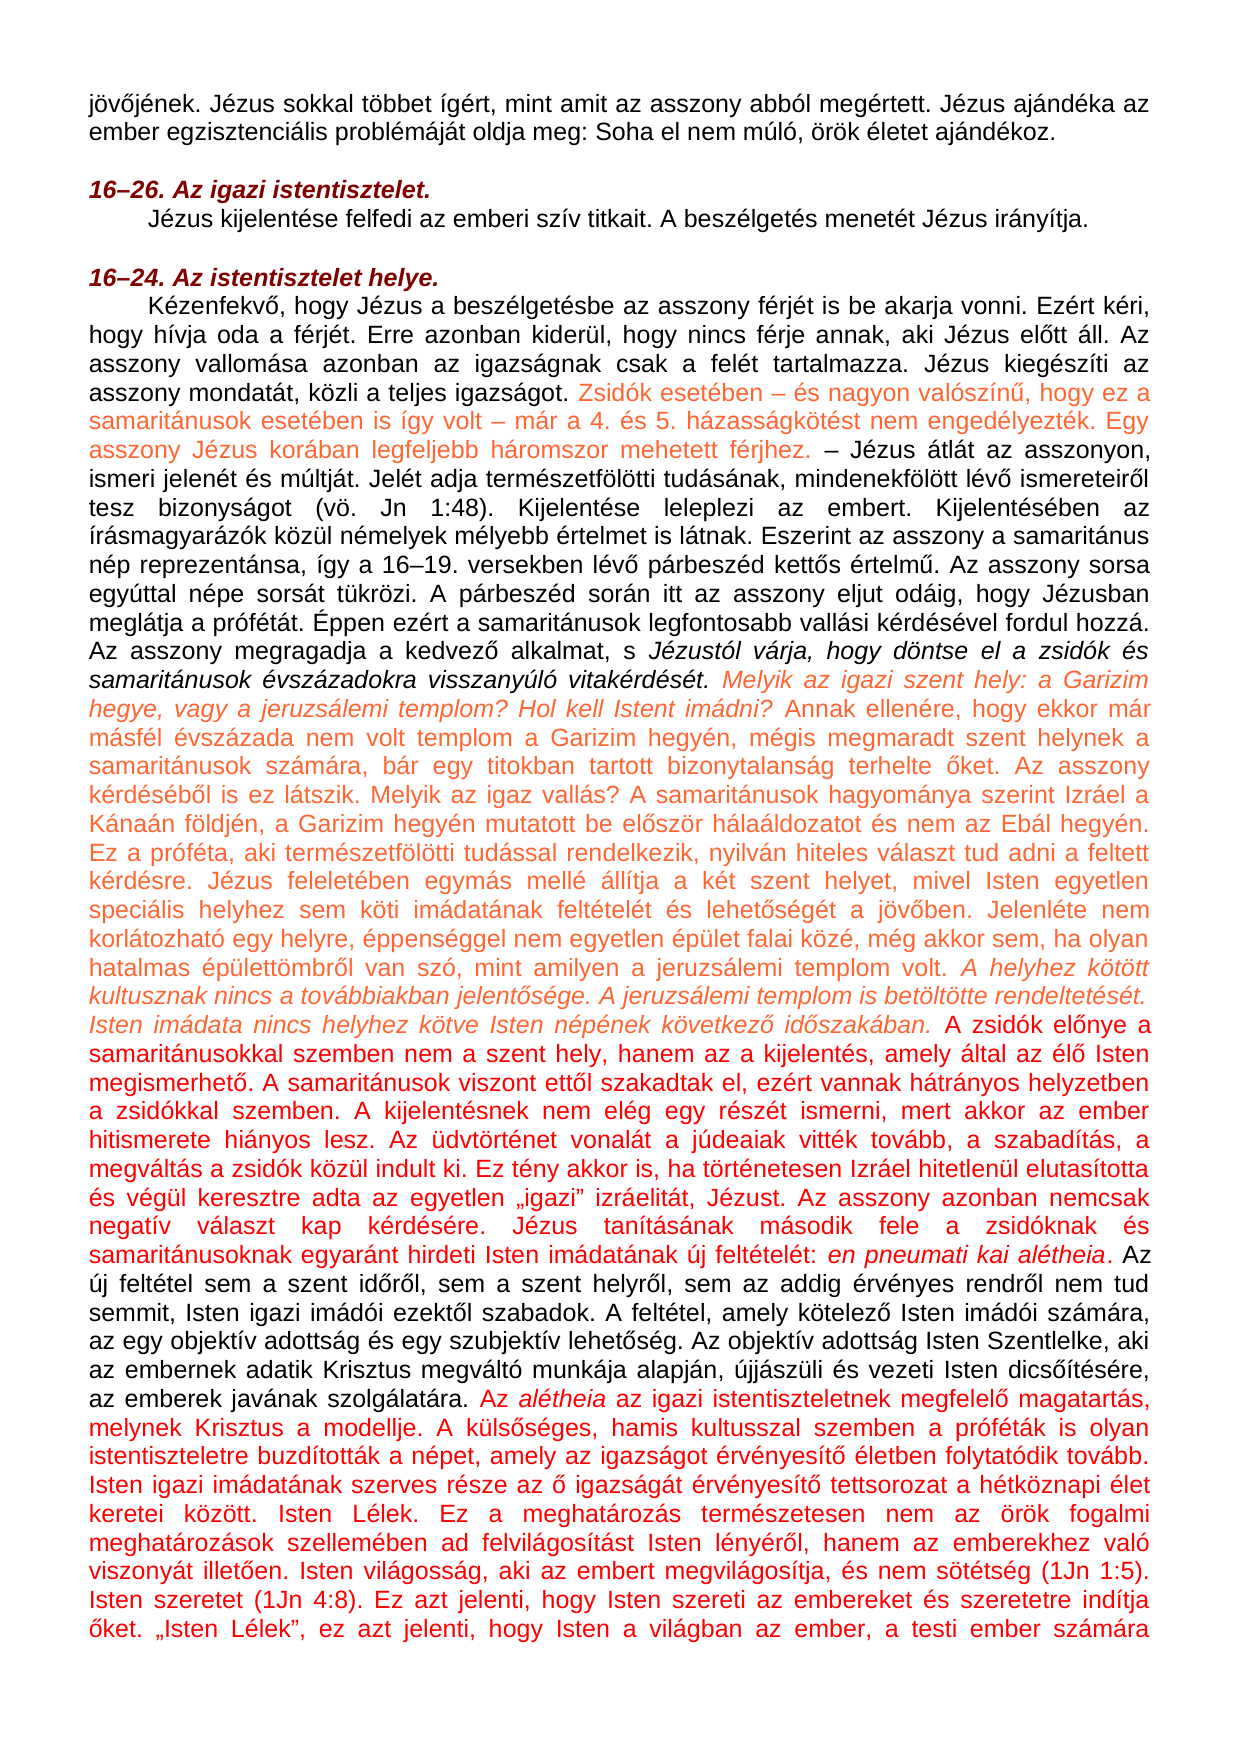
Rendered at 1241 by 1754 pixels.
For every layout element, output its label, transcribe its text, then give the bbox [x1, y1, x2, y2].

text Kézenfekvő, hogy Jézus a beszélgetésbe az asszony férjét is be akarja vonni. Ezért kéri, hogy hívja oda a férjét. Erre azonban kiderül, hogy nincs férje annak, aki Jézus előtt áll. Az asszony vallomása azonban az igazságnak csak a felét tartalmazza. Jézus kiegészíti az asszony mondatát, közli a teljes igazságot. Zsidók esetében – és nagyon valószínű, hogy ez a samaritánusok esetében is így volt – már a 4. és 5. házasságkötést nem engedélyezték. Egy asszony Jézus korában legfeljebb háromszor mehetett férjhez. – Jézus átlát az asszonyon, ismeri jelenét és múltját. Jelét adja természetfölötti tudásának, mindenekfölött lévő ismereteiről tesz bizonyságot (vö. Jn 1:48). Kijelentése leleplezi az embert. Kijelentésében az írásmagyarázók közül némelyek mélyebb értelmet is látnak. Eszerint az asszony a samaritánus nép reprezentánsa, így a 16–19. versekben lévő párbeszéd kettős értelmű. Az asszony sorsa egyúttal népe sorsát tükrözi. A párbeszéd során itt az asszony eljut odáig, hogy Jézusban meglátja a prófétát. Éppen ezért a samaritánusok legfontosabb vallási kérdésével fordul hozzá. Az asszony megragadja a kedvező alkalmat, s Jézustól várja, hogy döntse el a zsidók és samaritánusok évszázadokra visszanyúló vitakérdését. Melyik az igazi szent hely: a Garizim hegye, vagy a jeruzsálemi templom? Hol kell Istent imádni? Annak ellenére, hogy ekkor már másfél évszázada nem volt templom a Garizim hegyén, mégis megmaradt szent helynek a samaritánusok számára, bár egy titokban tartott bizonytalanság terhelte őket. Az asszony kérdéséből is ez látszik. Melyik az igaz vallás? A samaritánusok hagyománya szerint Izráel a Kánaán földjén, a Garizim hegyén mutatott be először hálaáldozatot és nem az Ebál hegyén. Ez a próféta, aki természetfölötti tudással rendelkezik, nyilván hiteles választ tud adni a feltett kérdésre. Jézus feleletében egymás mellé állítja a két szent helyet, mivel Isten egyetlen speciális helyhez sem köti imádatának feltételét és lehetőségét a jövőben. Jelenléte nem korlátozható egy helyre, éppenséggel nem egyetlen épület falai közé, még akkor sem, ha olyan hatalmas épülettömbről van szó, mint amilyen a jeruzsálemi templom volt. A helyhez kötött kultusznak nincs a továbbiakban jelentősége. A jeruzsálemi templom is betöltötte rendeltetését. Isten imádata nincs helyhez kötve Isten népének következő időszakában. A zsidók előnye a samaritánusokkal szemben nem a szent hely, hanem az a kijelentés, amely által az élő Isten megismerhető. A samaritánusok viszont ettől szakadtak el, ezért vannak hátrányos helyzetben a zsidókkal szemben. A kijelentésnek nem elég egy részét ismerni, mert akkor az ember hitismerete hiányos lesz. Az üdvtörténet vonalát a júdeaiak vitték tovább, a szabadítás, a megváltás a zsidók közül indult ki. Ez tény akkor is, ha történetesen Izráel hitetlenül elutasította és végül keresztre adta az egyetlen „igazi” izráelitát, Jézust. Az asszony azonban nemcsak negatív választ kap kérdésére. Jézus tanításának második fele a zsidóknak és samaritánusoknak egyaránt hirdeti Isten imádatának új feltételét: en pneumati kai alétheia. Az új feltétel sem a szent időről, sem a szent helyről, sem az addig érvényes rendről nem tud semmit, Isten igazi imádói ezektől szabadok. A feltétel, amely kötelező Isten imádói számára, az egy objektív adottság és egy szubjektív lehetőség. Az objektív adottság Isten Szentlelke, aki az embernek adatik Krisztus megváltó munkája alapján, újjászüli és vezeti Isten dicsőítésére, az emberek javának szolgálatára. Az alétheia az igazi istentiszteletnek megfelelő magatartás, melynek Krisztus a modellje. A külsőséges, hamis kultusszal szemben a próféták is olyan istentiszteletre buzdították a népet, amely az igazságot érvényesítő életben folytatódik tovább. Isten igazi imádatának szerves része az ő igazságát érvényesítő tettsorozat a hétköznapi élet keretei között. Isten Lélek. Ez a meghatározás természetesen nem az örök fogalmi meghatározások szellemében ad felvilágosítást Isten lényéről, hanem az emberekhez való viszonyát illetően. Isten világosság, aki az embert megvilágosítja, és nem sötétség (1Jn 1:5). Isten szeretet (1Jn 4:8). Ez azt jelenti, hogy Isten szereti az embereket és szeretetre indítja őket. „Isten Lélek”, ez azt jelenti, hogy Isten a világban az ember, a testi ember számára [88, 291, 1152, 1642]
text jövőjének. Jézus sokkal többet ígért, mint amit az asszony abból megértett. Jézus ajándéka az ember egzisztenciális problémáját oldja meg: Soha el nem múló, örök életet ajándékoz. [88, 88, 1152, 146]
text 16–26. Az igazi istentisztelet. [88, 176, 1152, 204]
text Jézus kijelentése felfedi az emberi szív titkait. A beszélgetés menetét Jézus irányítja. [88, 204, 1152, 233]
text 16–24. Az istentisztelet helye. [88, 262, 1152, 291]
